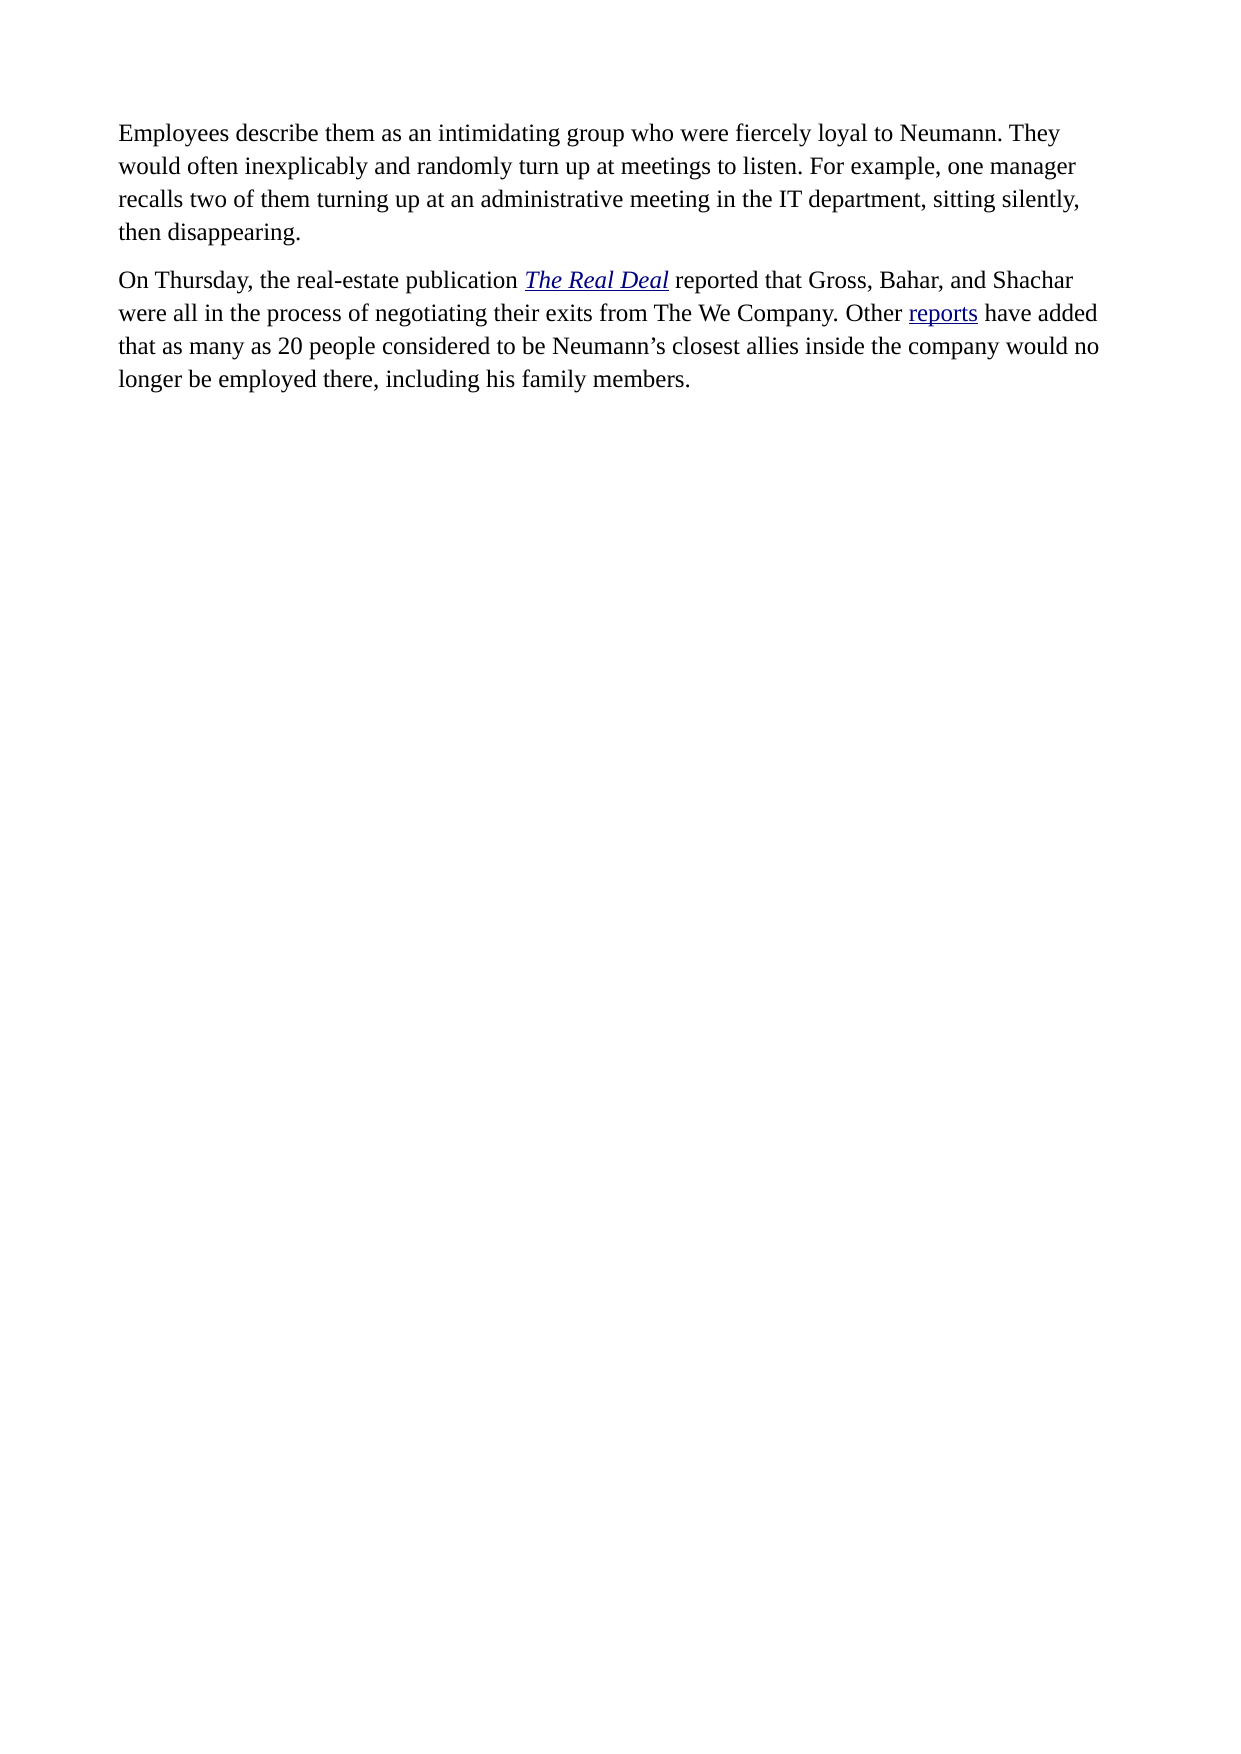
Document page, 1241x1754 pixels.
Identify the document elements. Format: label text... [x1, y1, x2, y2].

text Employees describe them as an intimidating group who were fiercely loyal to Neumann. They would often inexplicably and randomly turn up at meetings to listen. For example, one manager recalls two of them turning up at an administrative meeting in the IT department, sitting silently, then disappearing. [118, 118, 1122, 246]
text On Thursday, the real-estate publication The Real Deal reported that Gross, Bahar, and Shachar were all in the process of negotiating their exits from The We Company. Other reports have added that as many as 20 people considered to be Neumann’s closest allies inside the company would no longer be employed there, including his family members. [118, 265, 1122, 393]
